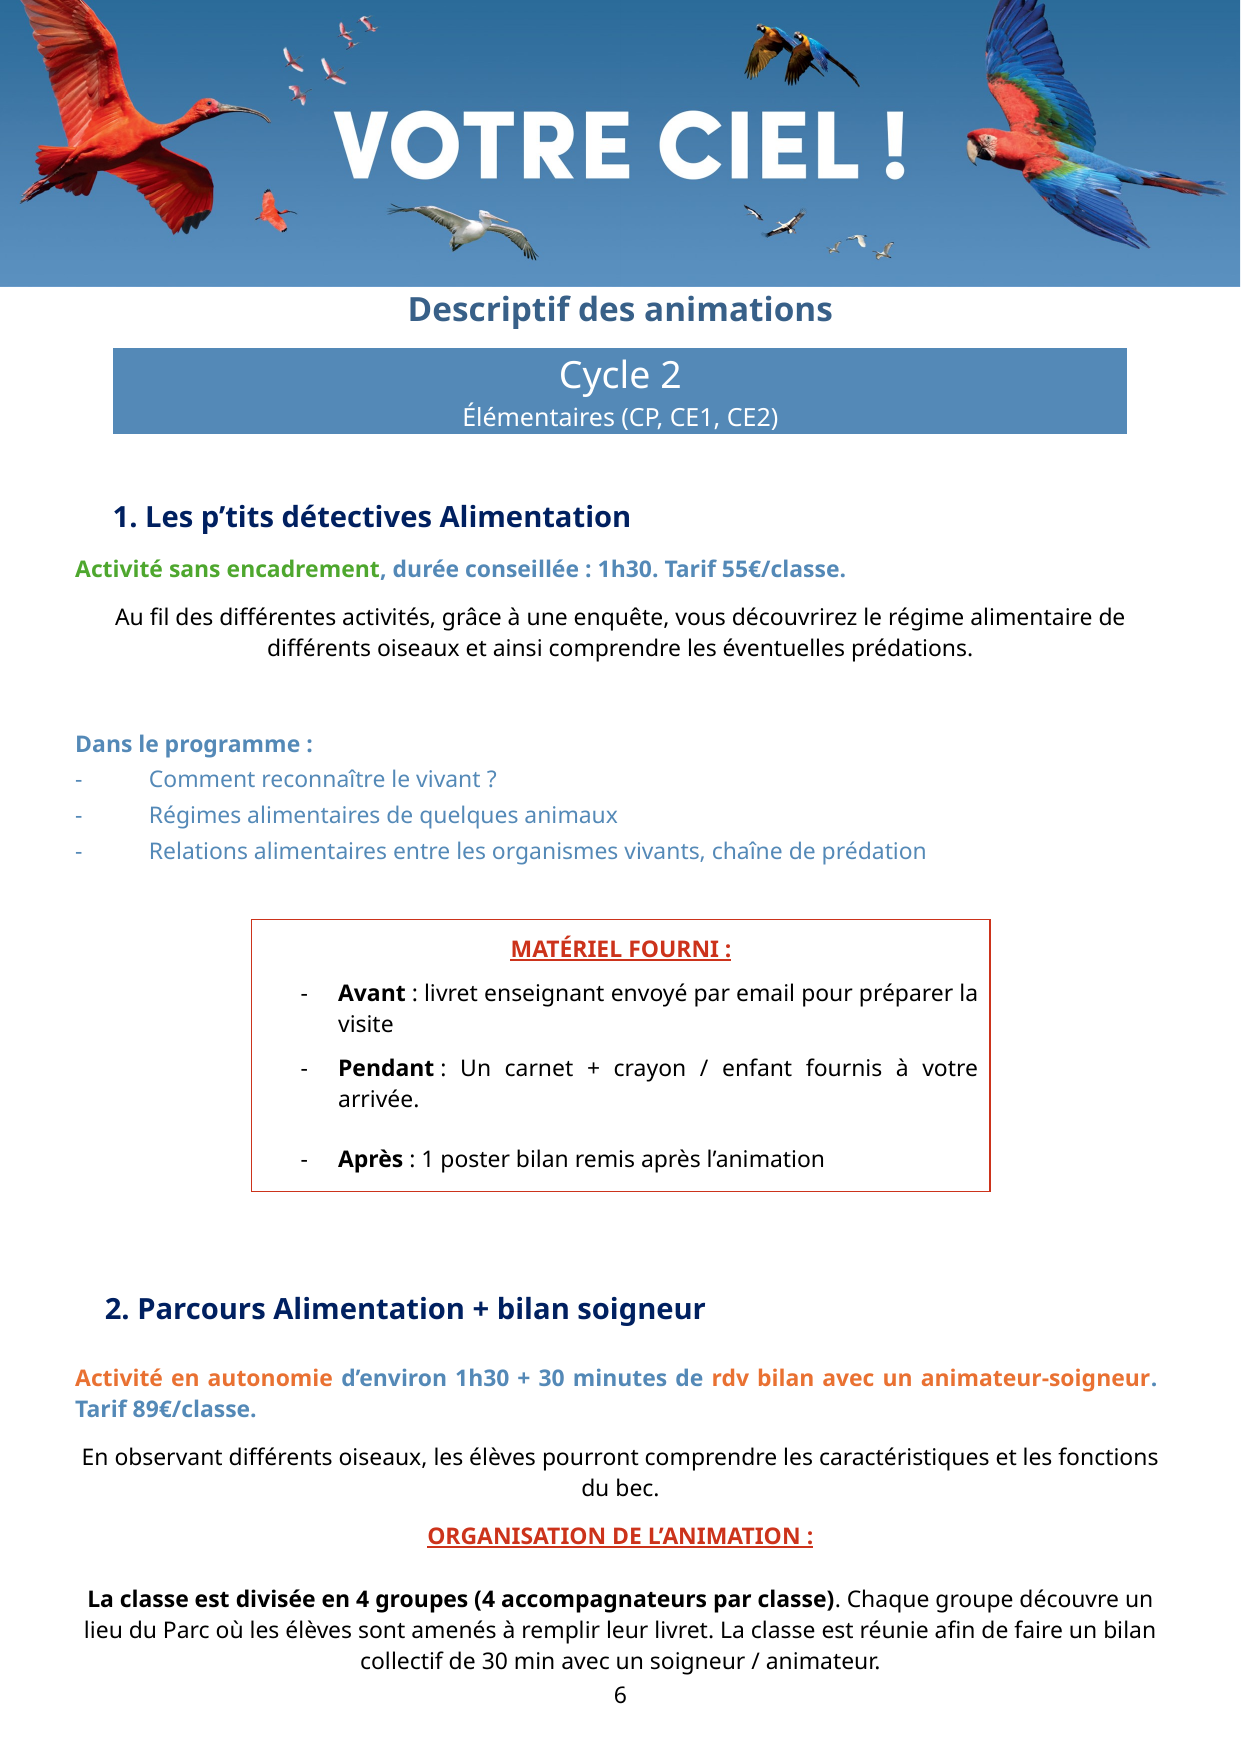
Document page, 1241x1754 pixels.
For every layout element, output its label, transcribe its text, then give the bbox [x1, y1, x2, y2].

table_header Cycle 2 Élémentaires (CP, CE1, CE2) [113, 348, 1127, 434]
text En observant différents oiseaux, les élèves pourront comprendre les caractéristiques et les fonctions du bec. [75, 1441, 1165, 1503]
text Descriptif des animations [75, 287, 1165, 332]
text ORGANISATION DE L’ANIMATION : [75, 1520, 1165, 1551]
text La classe est divisée en 4 groupes (4 accompagnateurs par classe). Chaque groupe découvre un lieu du Parc où les élèves sont amenés à remplir leur livret. La classe est réunie afin de faire un bilan collectif de 30 min avec un soigneur / animateur. [75, 1582, 1165, 1676]
list Régimes alimentaires de quelques animaux [75, 799, 1197, 831]
list Relations alimentaires entre les organismes vivants, chaîne de prédation [75, 835, 1197, 867]
text Activité sans encadrement, durée conseillée : 1h30. Tarif 55€/classe. [75, 552, 1165, 584]
text Dans le programme : [75, 727, 1197, 759]
table_header MATÉRIEL FOURNI : Avant : livret enseignant envoyé par email pour préparer la visite Pendant : Un carnet + crayon / enfant fournis à votre arrivée. Après : 1 poster bilan remis après l’animation [252, 920, 989, 1191]
text 1. Les p’tits détectives Alimentation [112, 496, 1165, 536]
text Activité en autonomie d’environ 1h30 + 30 minutes de rdv bilan avec un animateur-soigneur. Tarif 89€/classe. [75, 1362, 1165, 1424]
text 2. Parcours Alimentation + bilan soigneur [104, 1288, 1165, 1328]
list Comment reconnaître le vivant ? [75, 763, 1197, 795]
text Au fil des différentes activités, grâce à une enquête, vous découvrirez le régime alimentaire de différents oiseaux et ainsi comprendre les éventuelles prédations. [75, 600, 1165, 663]
